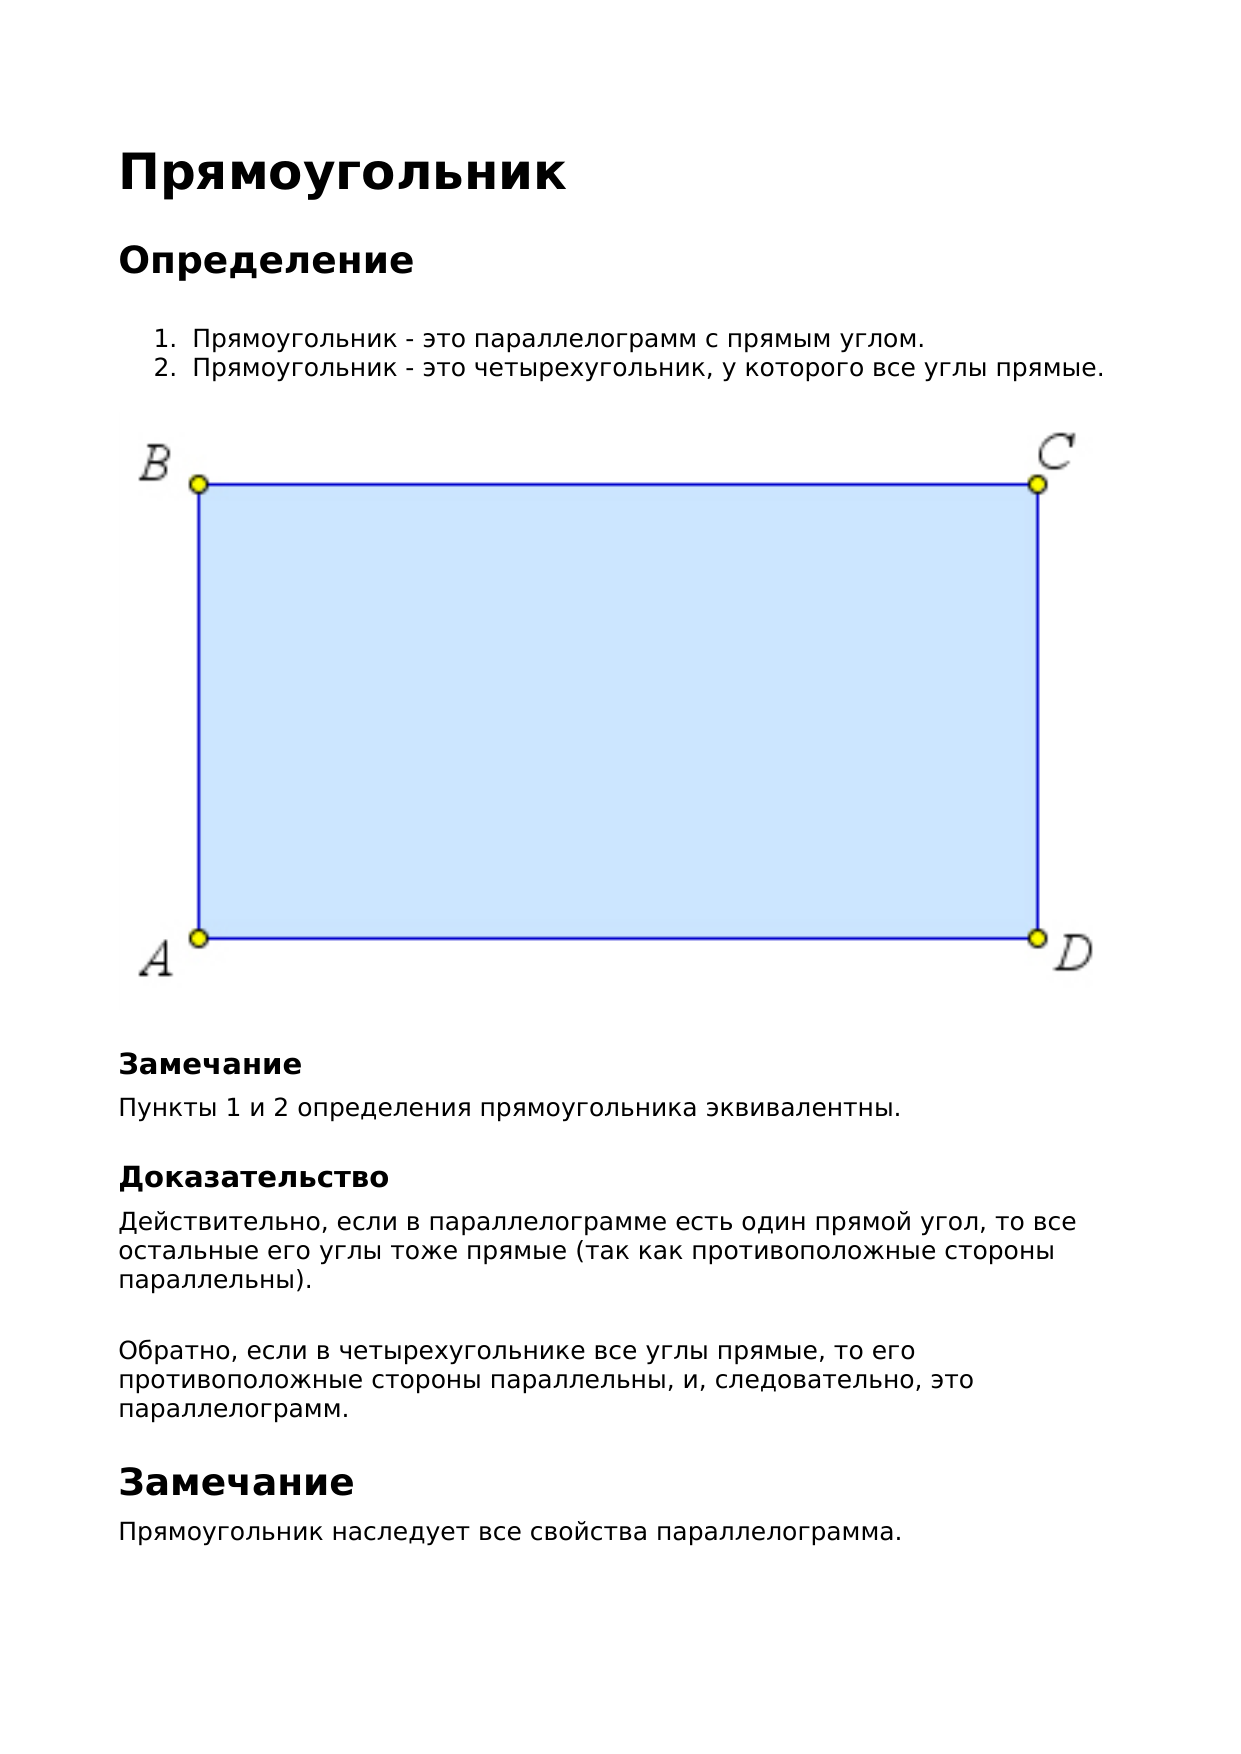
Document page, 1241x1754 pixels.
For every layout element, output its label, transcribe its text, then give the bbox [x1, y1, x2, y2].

text Прямоугольник наследует все свойства параллелограмма. [118, 1517, 1122, 1546]
subtitle Замечание [118, 1461, 1122, 1504]
picture [118, 412, 1123, 1010]
text Обратно, если в четырехугольнике все углы прямые, то его противоположные стороны параллельны, и, следовательно, это параллелограмм. [118, 1336, 1122, 1423]
text Действительно, если в параллелограмме есть один прямой угол, то все остальные его углы тоже прямые (так как противоположные стороны параллельны). [118, 1207, 1122, 1323]
subtitle Замечание [118, 1047, 1122, 1081]
list Прямоугольник - это параллелограмм с прямым углом. [177, 324, 1122, 354]
text Пункты 1 и 2 определения прямоугольника эквивалентны. [118, 1094, 1122, 1123]
list Прямоугольник - это четырехугольник, у которого все углы прямые. [177, 354, 1122, 383]
subtitle Определение [118, 239, 1122, 282]
subtitle Доказательство [118, 1160, 1122, 1194]
subtitle Прямоугольник [118, 143, 1122, 201]
